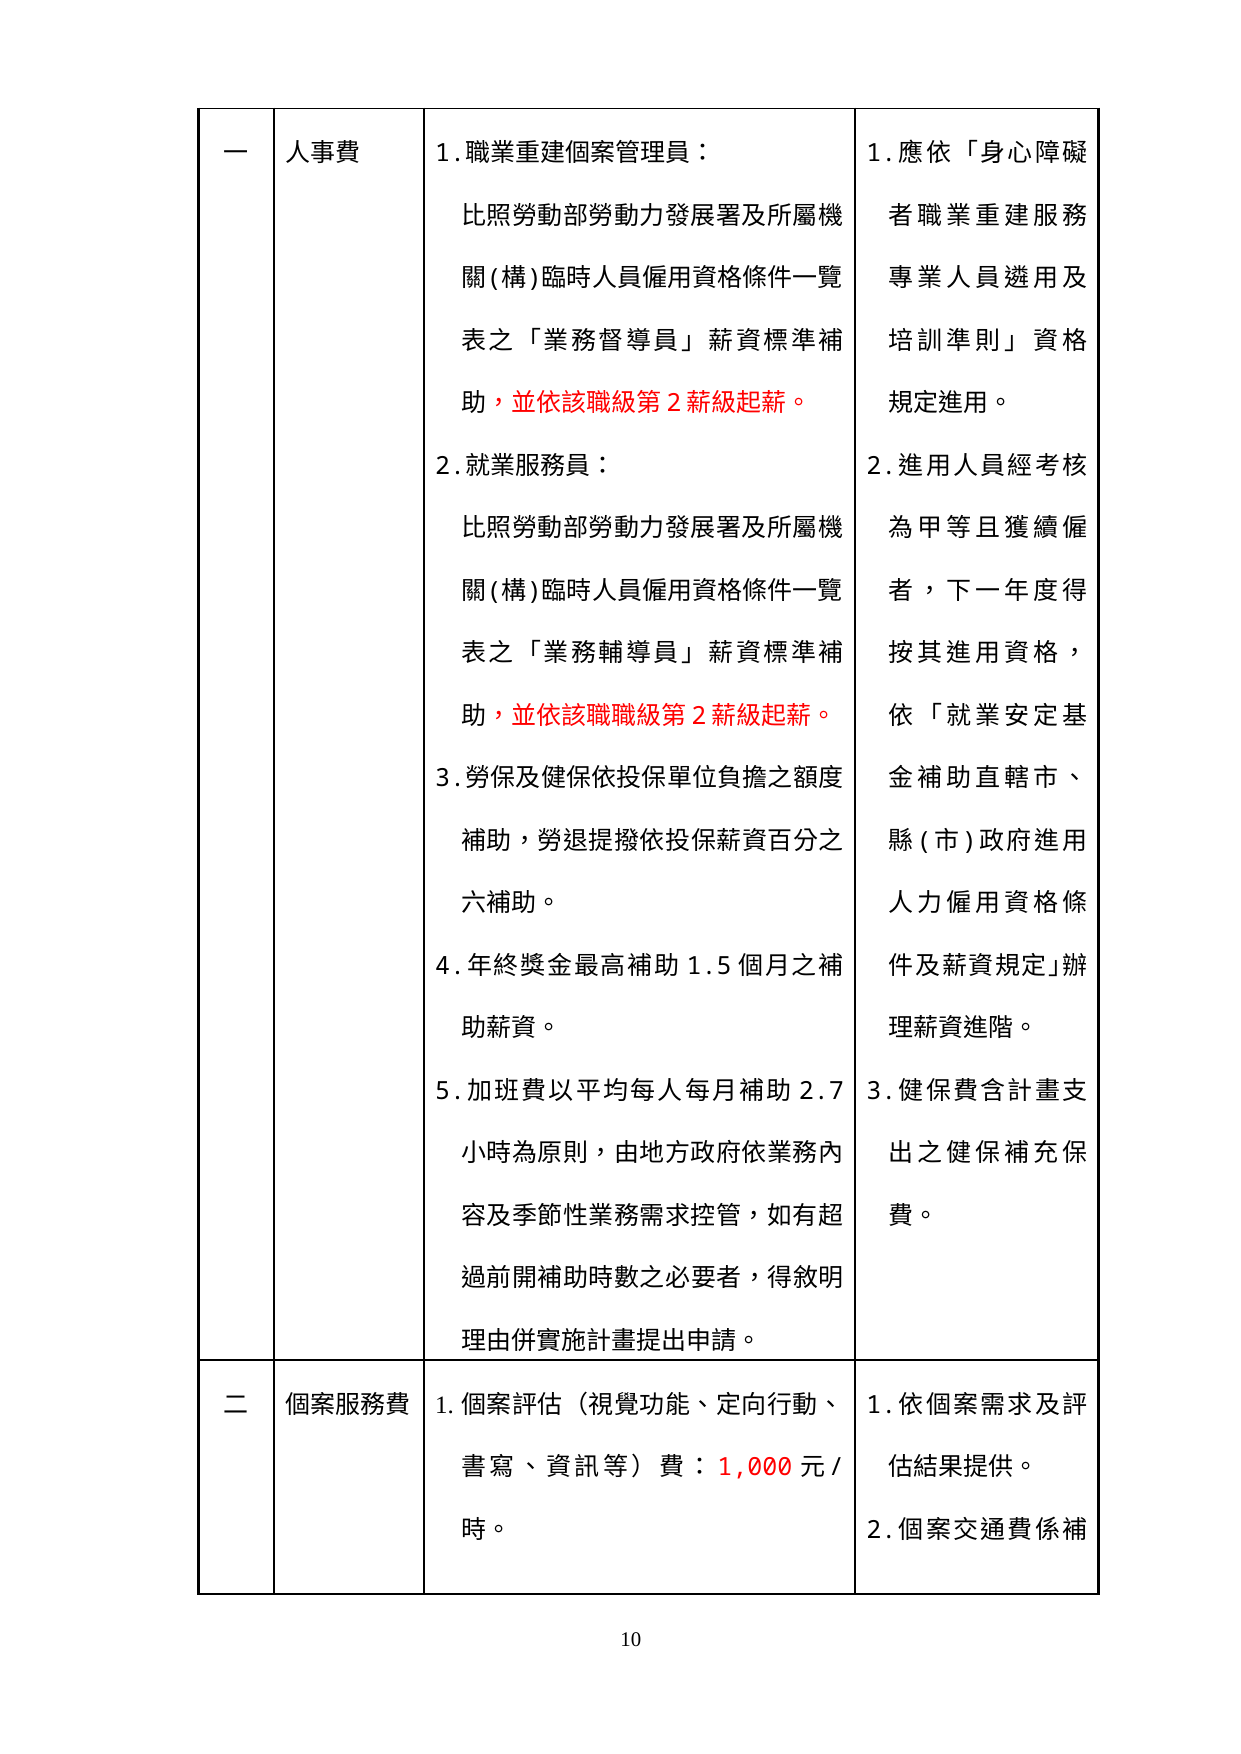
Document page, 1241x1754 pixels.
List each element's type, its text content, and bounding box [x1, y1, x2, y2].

table_cell 個案評估（視覺功能、定向行動、書寫、資訊等）費：1,000元/時。 個別化服務及訓練費（職前、職業）費：1,000元/時。 個別職涯諮商/輔導費：職涯諮商需具心理師證照，2,000元/時，職涯輔導費1,600元/時，每1個案最高補助30小時，但經專案核可，得不受30小時之限制。 團體或座談活動每場次最高補助10萬元: (1)講座鐘點費：2,000元/時。 (2)團體領導者：2,000元/時。 (3)團體協同領導者：1,000元/時。 個案交通補助費。 職務再設計費用：由就業服務員運用職務再設計小額補助，每案最高2,000元。 [425, 1361, 854, 1593]
table_cell 人事費 [275, 109, 423, 1359]
table_cell 1.職業重建個案管理員： 比照勞動部勞動力發展署及所屬機關(構)臨時人員僱用資格條件一覽表之「業務督導員」薪資標準補助，並依該職級第2薪級起薪。 2.就業服務員： 比照勞動部勞動力發展署及所屬機關(構)臨時人員僱用資格條件一覽表之「業務輔導員」薪資標準補助，並依該職職級第2薪級起薪。 3.勞保及健保依投保單位負擔之額度補助，勞退提撥依投保薪資百分之六補助。 4.年終獎金最高補助1.5個月之補助薪資。 5.加班費以平均每人每月補助2.7小時為原則，由地方政府依業務內容及季節性業務需求控管，如有超過前開補助時數之必要者，得敘明理由併實施計畫提出申請。 [425, 109, 854, 1359]
table_cell 個案服務費 [275, 1361, 423, 1593]
table_cell 二 [200, 1361, 273, 1593]
table_cell 一 [200, 109, 273, 1359]
table_cell 1.應依「身心障礙者職業重建服務專業人員遴用及培訓準則」資格規定進用。 2.進用人員經考核為甲等且獲續僱者，下一年度得按其進用資格，依「就業安定基金補助直轄市、縣(市)政府進用人力僱用資格條件及薪資規定｣辦理薪資進階。 3.健保費含計畫支出之健保補充保費。 [856, 109, 1097, 1359]
table_cell 1.依個案需求及評估結果提供。 2.個案交通費係補 [856, 1361, 1097, 1593]
